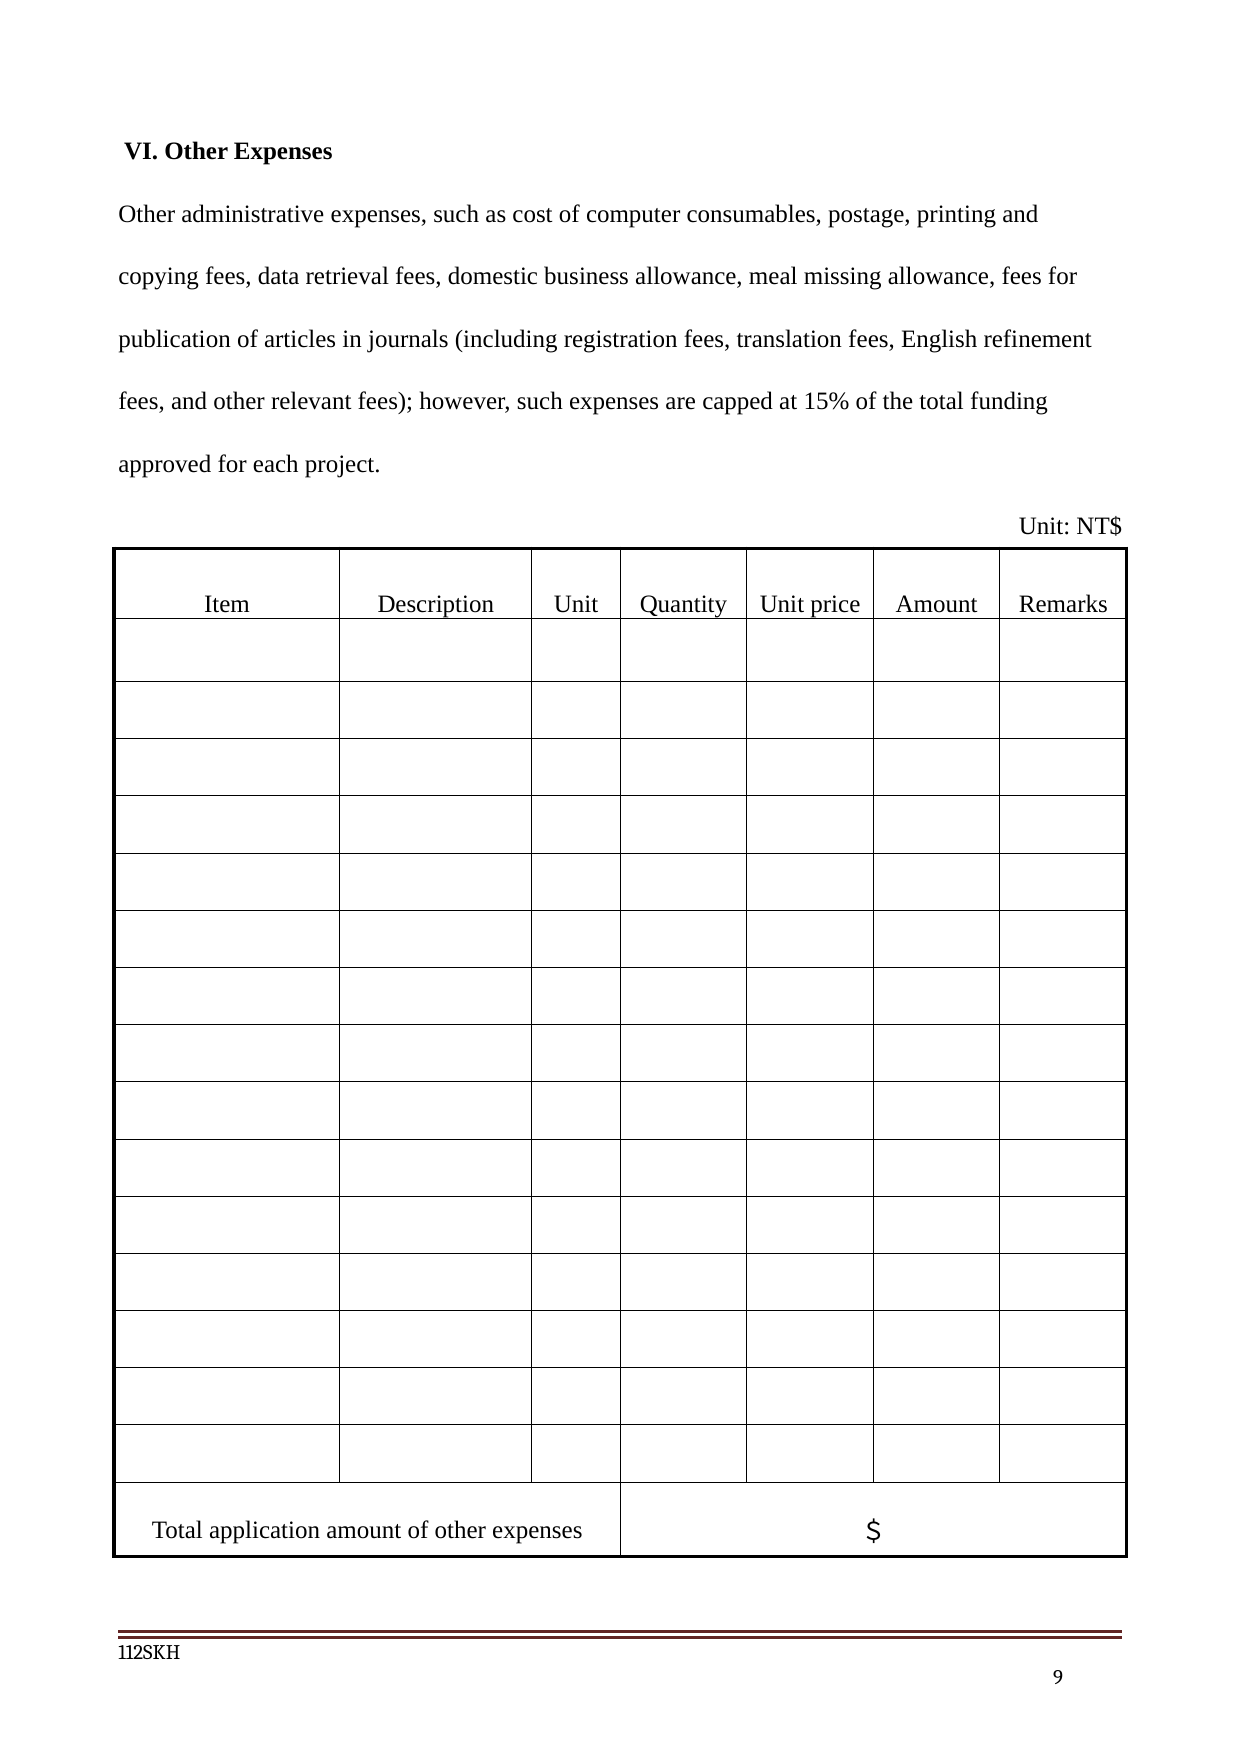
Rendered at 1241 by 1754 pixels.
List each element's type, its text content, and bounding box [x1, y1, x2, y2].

table_cell [532, 1140, 620, 1196]
table_cell [532, 1425, 620, 1482]
table_cell [1000, 682, 1125, 738]
table_cell [747, 739, 873, 795]
table_header Item [116, 550, 339, 617]
table_cell [532, 1197, 620, 1253]
table_cell [621, 1140, 746, 1196]
table_cell [532, 968, 620, 1024]
table_cell [1000, 1254, 1125, 1310]
table_cell [340, 739, 531, 795]
table_cell [532, 1025, 620, 1081]
table_cell [621, 1082, 746, 1138]
table_cell [874, 1368, 999, 1424]
table_cell [1000, 1197, 1125, 1253]
table_header Unit price [747, 550, 873, 617]
table_cell [1000, 911, 1125, 967]
table_cell [747, 1140, 873, 1196]
table_cell [747, 682, 873, 738]
table_cell [340, 1311, 531, 1367]
table_cell [1000, 1368, 1125, 1424]
table_cell [1000, 1311, 1125, 1367]
table_cell [340, 1197, 531, 1253]
table_cell [116, 1254, 339, 1310]
table_cell [340, 1254, 531, 1310]
table_cell [532, 911, 620, 967]
table_cell [532, 682, 620, 738]
table_cell [747, 1368, 873, 1424]
table_cell [747, 1082, 873, 1138]
text Unit: NT$ [118, 484, 1122, 547]
table_cell [874, 1311, 999, 1367]
table_cell [1000, 1082, 1125, 1138]
table_cell [340, 1082, 531, 1138]
table_cell [747, 1311, 873, 1367]
table_cell [621, 739, 746, 795]
table_cell [621, 911, 746, 967]
table_cell [874, 1025, 999, 1081]
table_cell [532, 1082, 620, 1138]
table_cell [116, 796, 339, 852]
table_cell [340, 796, 531, 852]
table_cell [874, 1254, 999, 1310]
table_cell [874, 1140, 999, 1196]
table_cell [747, 911, 873, 967]
table_cell [340, 682, 531, 738]
table_cell [747, 1425, 873, 1482]
table_cell [874, 854, 999, 910]
table_cell [116, 854, 339, 910]
table_cell [874, 739, 999, 795]
table_cell [747, 1197, 873, 1253]
text Other administrative expenses, such as cost of computer consumables, postage, printing and copying fees, data retrieval fees, domestic business allowance, meal missing allowance, fees for publication of articles in journals (including registration fees, translation fees, English refinement fees, and other relevant fees); however, such expenses are capped at 15% of the total funding approved for each project. [118, 172, 1122, 484]
table_cell [621, 1025, 746, 1081]
table_header Amount [874, 550, 999, 617]
table_cell [874, 911, 999, 967]
table_cell [116, 682, 339, 738]
table_cell [874, 1197, 999, 1253]
table_header Unit [532, 550, 620, 617]
table_cell [874, 968, 999, 1024]
table_cell [621, 682, 746, 738]
table_cell [1000, 854, 1125, 910]
table_cell [116, 1197, 339, 1253]
table_cell [340, 1368, 531, 1424]
table_cell [747, 854, 873, 910]
table_cell [621, 796, 746, 852]
table_cell [621, 1197, 746, 1253]
table_cell [621, 1368, 746, 1424]
table_cell [116, 1025, 339, 1081]
table_cell [1000, 796, 1125, 852]
table_cell [340, 968, 531, 1024]
table_cell [532, 619, 620, 681]
table_cell [116, 1140, 339, 1196]
table_cell [116, 1082, 339, 1138]
table_header Quantity [621, 550, 746, 617]
table_cell [340, 619, 531, 681]
table_cell [874, 682, 999, 738]
table_cell [621, 1311, 746, 1367]
table_cell [340, 1140, 531, 1196]
table_cell [874, 1082, 999, 1138]
table_cell [874, 1425, 999, 1482]
table_cell [532, 796, 620, 852]
table_cell [1000, 739, 1125, 795]
table_cell [1000, 968, 1125, 1024]
table_cell [747, 1254, 873, 1310]
table_cell [116, 1311, 339, 1367]
table_cell [340, 1025, 531, 1081]
table_cell [1000, 1025, 1125, 1081]
table_cell [1000, 619, 1125, 681]
table_cell [116, 968, 339, 1024]
text VI. Other Expenses [118, 109, 1122, 172]
table_cell [116, 739, 339, 795]
table_cell ＄ [621, 1483, 1125, 1555]
table_cell [340, 854, 531, 910]
table_cell [340, 911, 531, 967]
table_cell [532, 739, 620, 795]
table_cell [532, 1311, 620, 1367]
table_cell [532, 1254, 620, 1310]
table_cell [116, 1368, 339, 1424]
table_cell [116, 911, 339, 967]
table_cell [532, 854, 620, 910]
table_cell [621, 968, 746, 1024]
table_header Description [340, 550, 531, 617]
table_cell [621, 1254, 746, 1310]
table_cell [532, 1368, 620, 1424]
table_cell [747, 619, 873, 681]
table_header Remarks [1000, 550, 1125, 617]
table_cell [874, 619, 999, 681]
table_cell Total application amount of other expenses [116, 1483, 620, 1555]
table_cell [116, 1425, 339, 1482]
table_cell [874, 796, 999, 852]
table_cell [747, 796, 873, 852]
table_cell [1000, 1140, 1125, 1196]
table_cell [1000, 1425, 1125, 1482]
table_cell [340, 1425, 531, 1482]
table_cell [621, 1425, 746, 1482]
table_cell [621, 619, 746, 681]
table_cell [747, 1025, 873, 1081]
table_cell [747, 968, 873, 1024]
table_cell [116, 619, 339, 681]
table_cell [621, 854, 746, 910]
